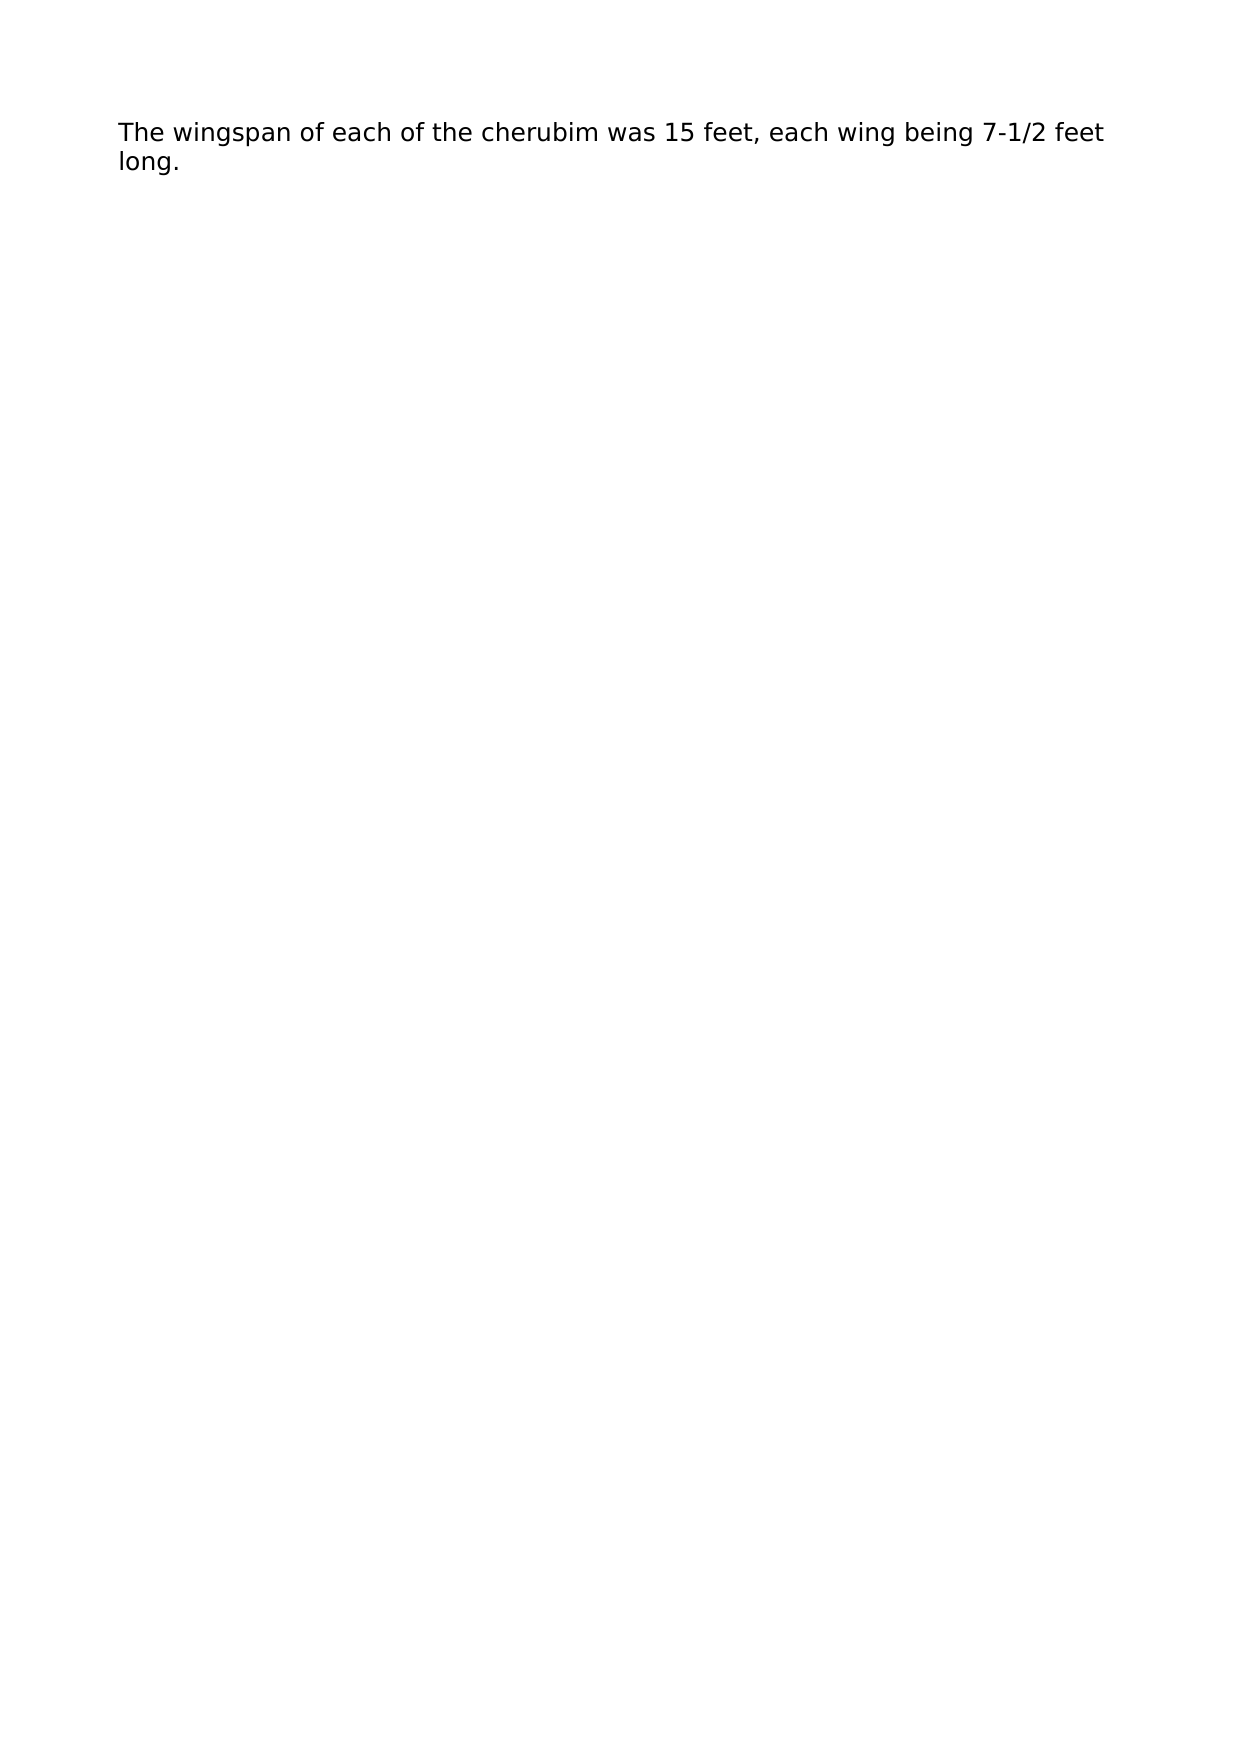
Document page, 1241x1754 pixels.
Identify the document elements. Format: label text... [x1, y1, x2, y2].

text The wingspan of each of the cherubim was 15 feet, each wing being 7-1/2 feet long. [118, 118, 1122, 176]
